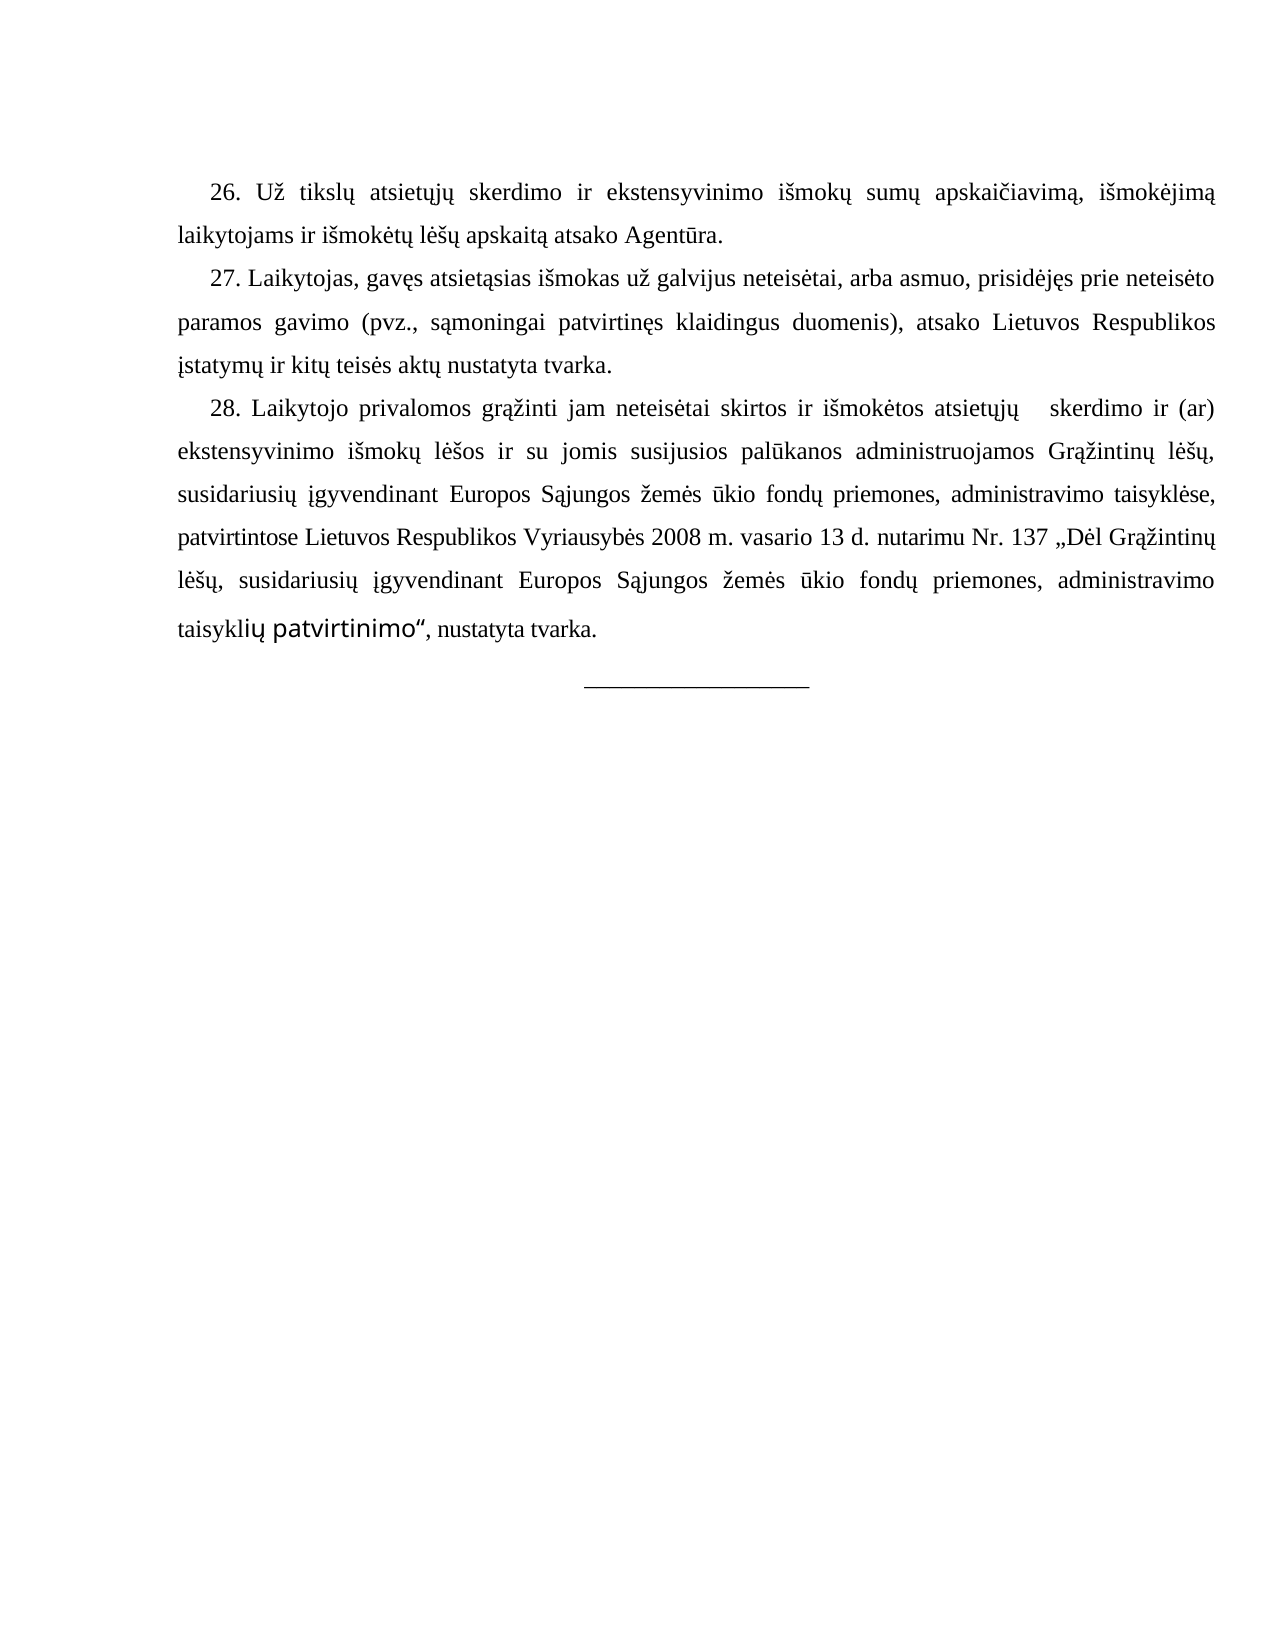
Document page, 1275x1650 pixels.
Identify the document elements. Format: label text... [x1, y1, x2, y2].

text 26. Už tikslų atsietųjų skerdimo ir ekstensyvinimo išmokų sumų apskaičiavimą, išmokėjimą laikytojams ir išmokėtų lėšų apskaitą atsako Agentūra. [177, 177, 1216, 249]
text __________________ [177, 662, 1216, 691]
text 27. Laikytojas, gavęs atsietąsias išmokas už galvijus neteisėtai, arba asmuo, prisidėjęs prie neteisėto paramos gavimo (pvz., sąmoningai patvirtinęs klaidingus duomenis), atsako Lietuvos Respublikos įstatymų ir kitų teisės aktų nustatyta tvarka. [177, 263, 1216, 378]
text 28. Laikytojo privalomos grąžinti jam neteisėtai skirtos ir išmokėtos atsietųjų skerdimo ir (ar) ekstensyvinimo išmokų lėšos ir su jomis susijusios palūkanos administruojamos Grąžintinų lėšų, susidariusių įgyvendinant Europos Sąjungos žemės ūkio fondų priemones, administravimo taisyklėse, patvirtintose Lietuvos Respublikos Vyriausybės 2008 m. vasario 13 d. nutarimu Nr. 137 „Dėl Grąžintinų lėšų, susidariusių įgyvendinant Europos Sąjungos žemės ūkio fondų priemones, administravimo taisyklių patvirtinimo“, nustatyta tvarka. [177, 393, 1216, 645]
